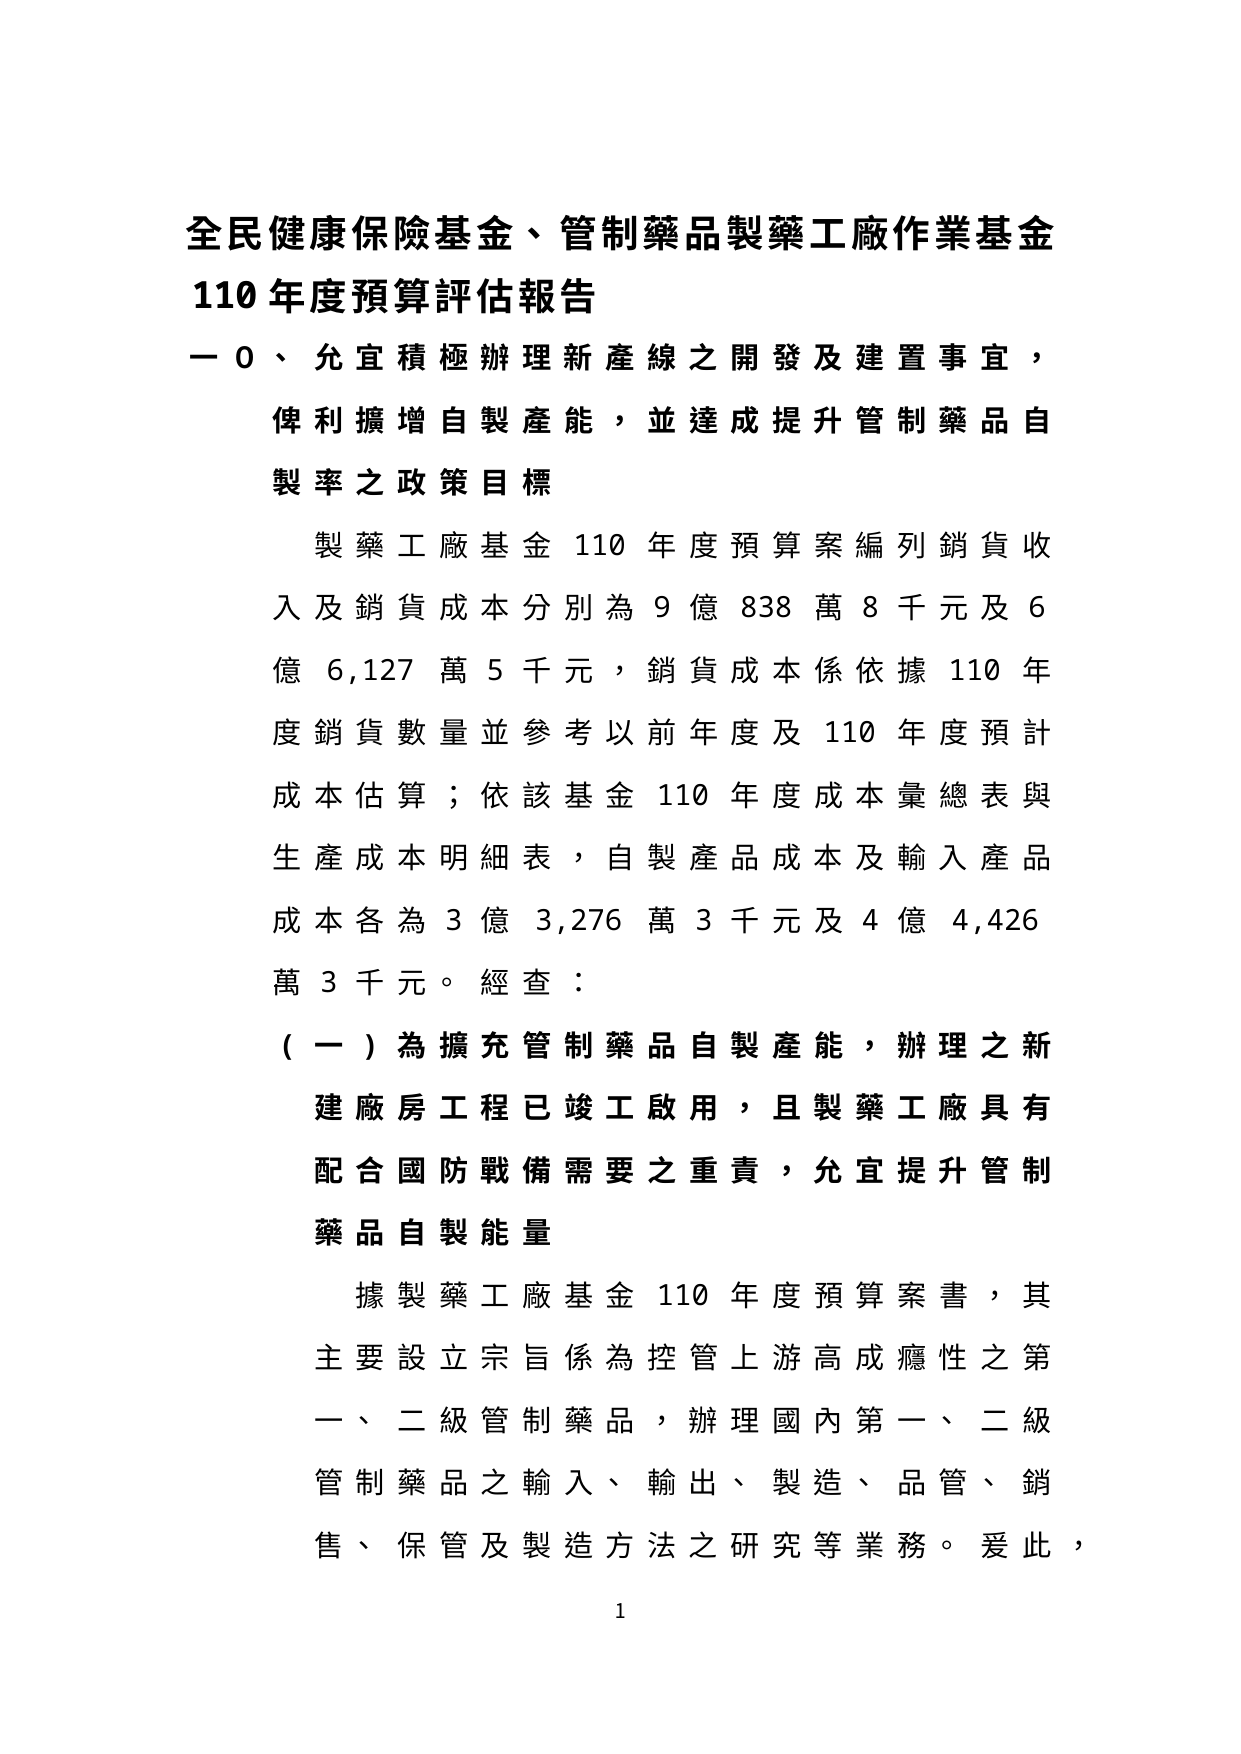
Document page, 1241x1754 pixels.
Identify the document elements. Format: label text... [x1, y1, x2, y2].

text 製藥工廠基金110年度預算案編列銷貨收入及銷貨成本分別為9億838萬8千元及6億6,127萬5千元，銷貨成本係依據110年度銷貨數量並參考以前年度及110年度預計成本估算；依該基金110年度成本彙總表與生產成本明細表，自製產品成本及輸入產品成本各為3億3,276萬3千元及4億4,426萬3千元。經查： [242, 502, 1058, 1002]
text 一０、允宜積極辦理新產線之開發及建置事宜，俾利擴增自製產能，並達成提升管制藥品自製率之政策目標 [183, 314, 1058, 502]
text 全民健康保險基金、管制藥品製藥工廠作業基金110年度預算評估報告 [183, 189, 1058, 314]
text 據製藥工廠基金110年度預算案書，其主要設立宗旨係為控管上游高成癮性之第一、二級管制藥品，辦理國內第一、二級管制藥品之輸入、輸出、製造、品管、銷售、保管及製造方法之研究等業務。爰此，基於管制藥品之重要性與獨特性，且製藥工廠具有配合國防戰備需要之重責，允宜提升管制藥品自製率。 [271, 1252, 1058, 1564]
text (一)為擴充管制藥品自製產能，辦理之新建廠房工程已竣工啟用，且製藥工廠具有配合國防戰備需要之重責，允宜提升管制藥品自製能量 [242, 1002, 1058, 1252]
